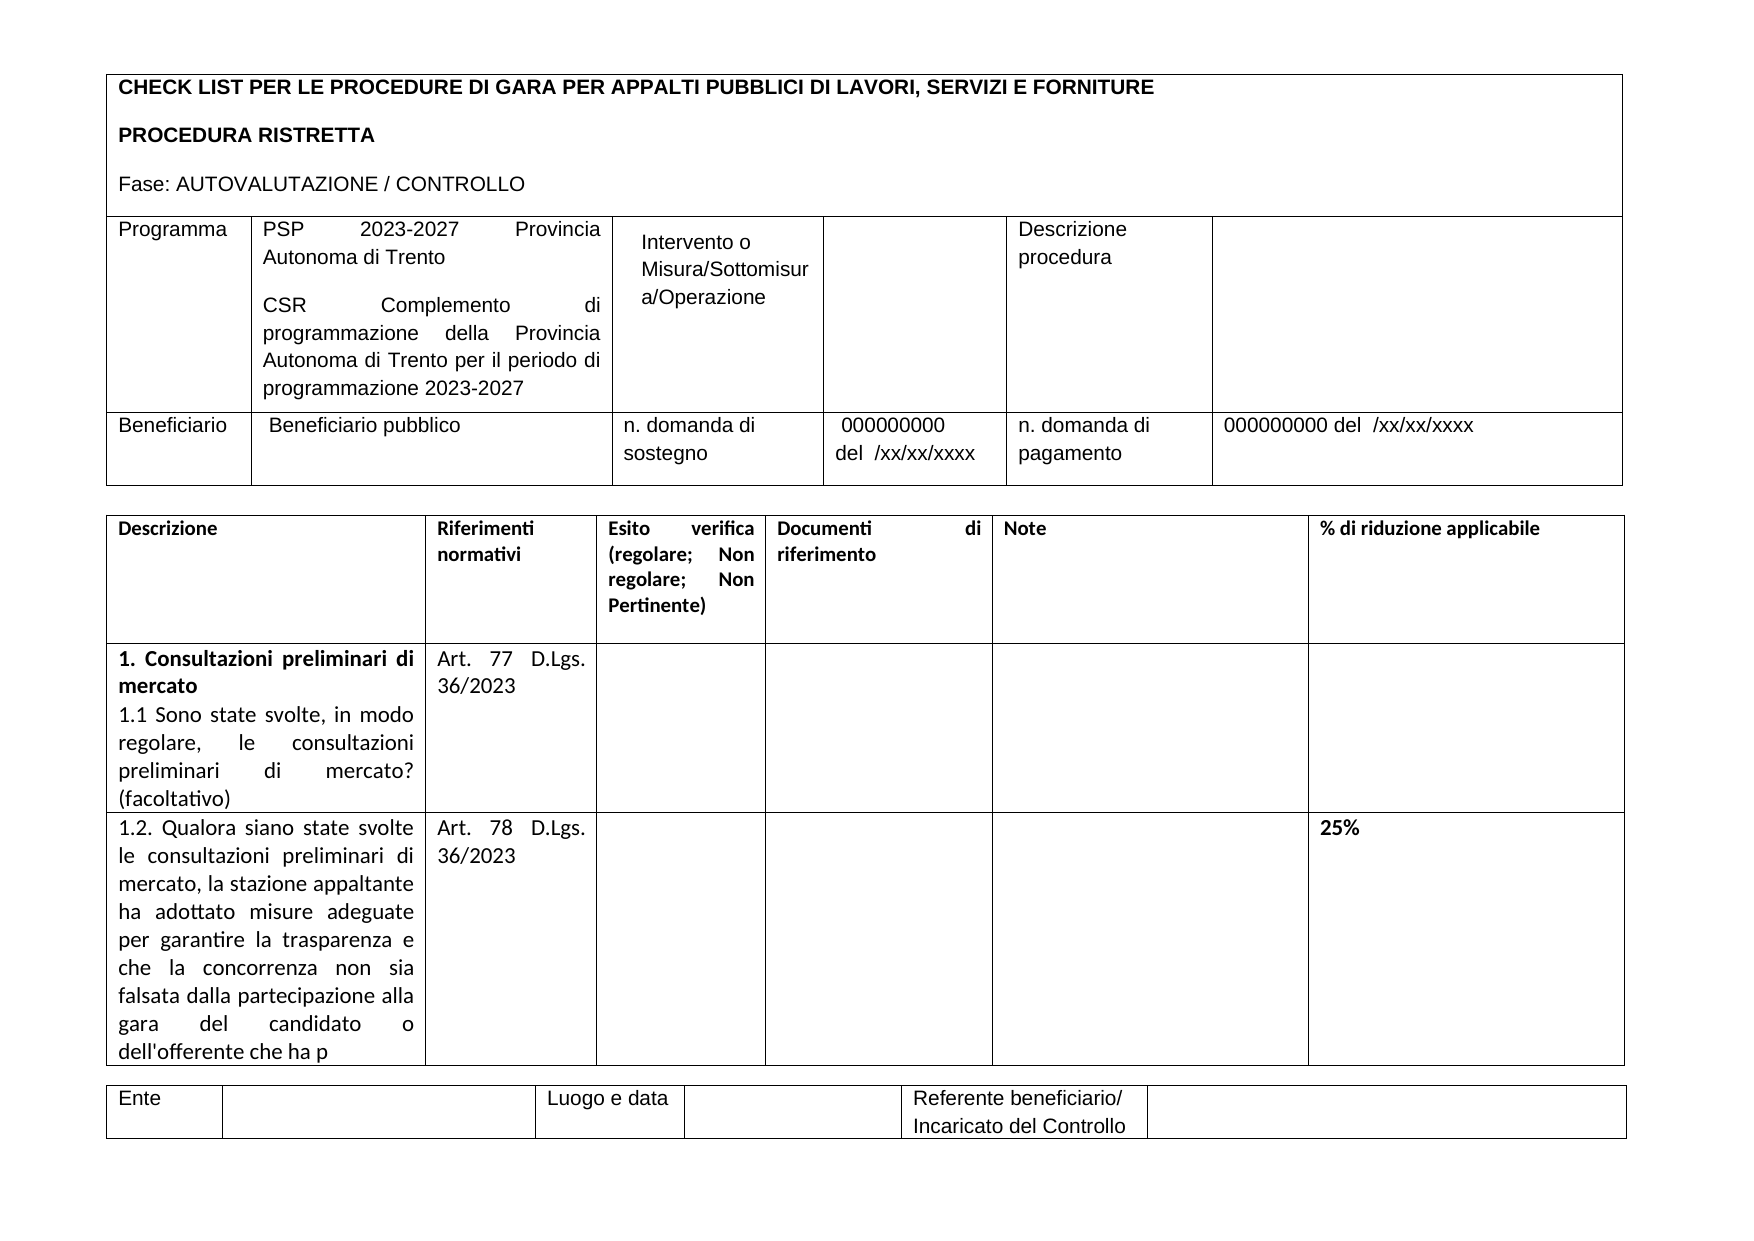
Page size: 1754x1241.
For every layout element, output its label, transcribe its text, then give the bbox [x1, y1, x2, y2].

table_header Descrizione [107, 516, 425, 643]
table_cell [597, 644, 765, 812]
table_cell [993, 644, 1308, 812]
table_header Documenti di riferimento [766, 516, 992, 643]
table_cell Art. 78 D.Lgs. 36/2023 [426, 813, 596, 1065]
table_cell Art. 77 D.Lgs. 36/2023 [426, 644, 596, 812]
table_cell 25% [1309, 813, 1624, 1065]
table_header % di riduzione applicabile [1309, 516, 1624, 643]
table_cell 1. Consultazioni preliminari di mercato 1.1 Sono state svolte, in modo regolare, le consultazioni preliminari di mercato? (facoltativo) [107, 644, 425, 812]
table_header Esito verifica (regolare; Non regolare; Non Pertinente) [597, 516, 765, 643]
table_header Riferimenti normativi [426, 516, 596, 643]
table_header Note [993, 516, 1308, 643]
table_cell [766, 644, 992, 812]
table_cell [993, 813, 1308, 1065]
table_cell [597, 813, 765, 1065]
table_cell [766, 813, 992, 1065]
table_cell 1.2. Qualora siano state svolte le consultazioni preliminari di mercato, la stazione appaltante ha adottato misure adeguate per garantire la trasparenza e che la concorrenza non sia falsata dalla partecipazione alla gara del candidato o dell'offerente che ha p [107, 813, 425, 1065]
table_cell [1309, 644, 1624, 812]
